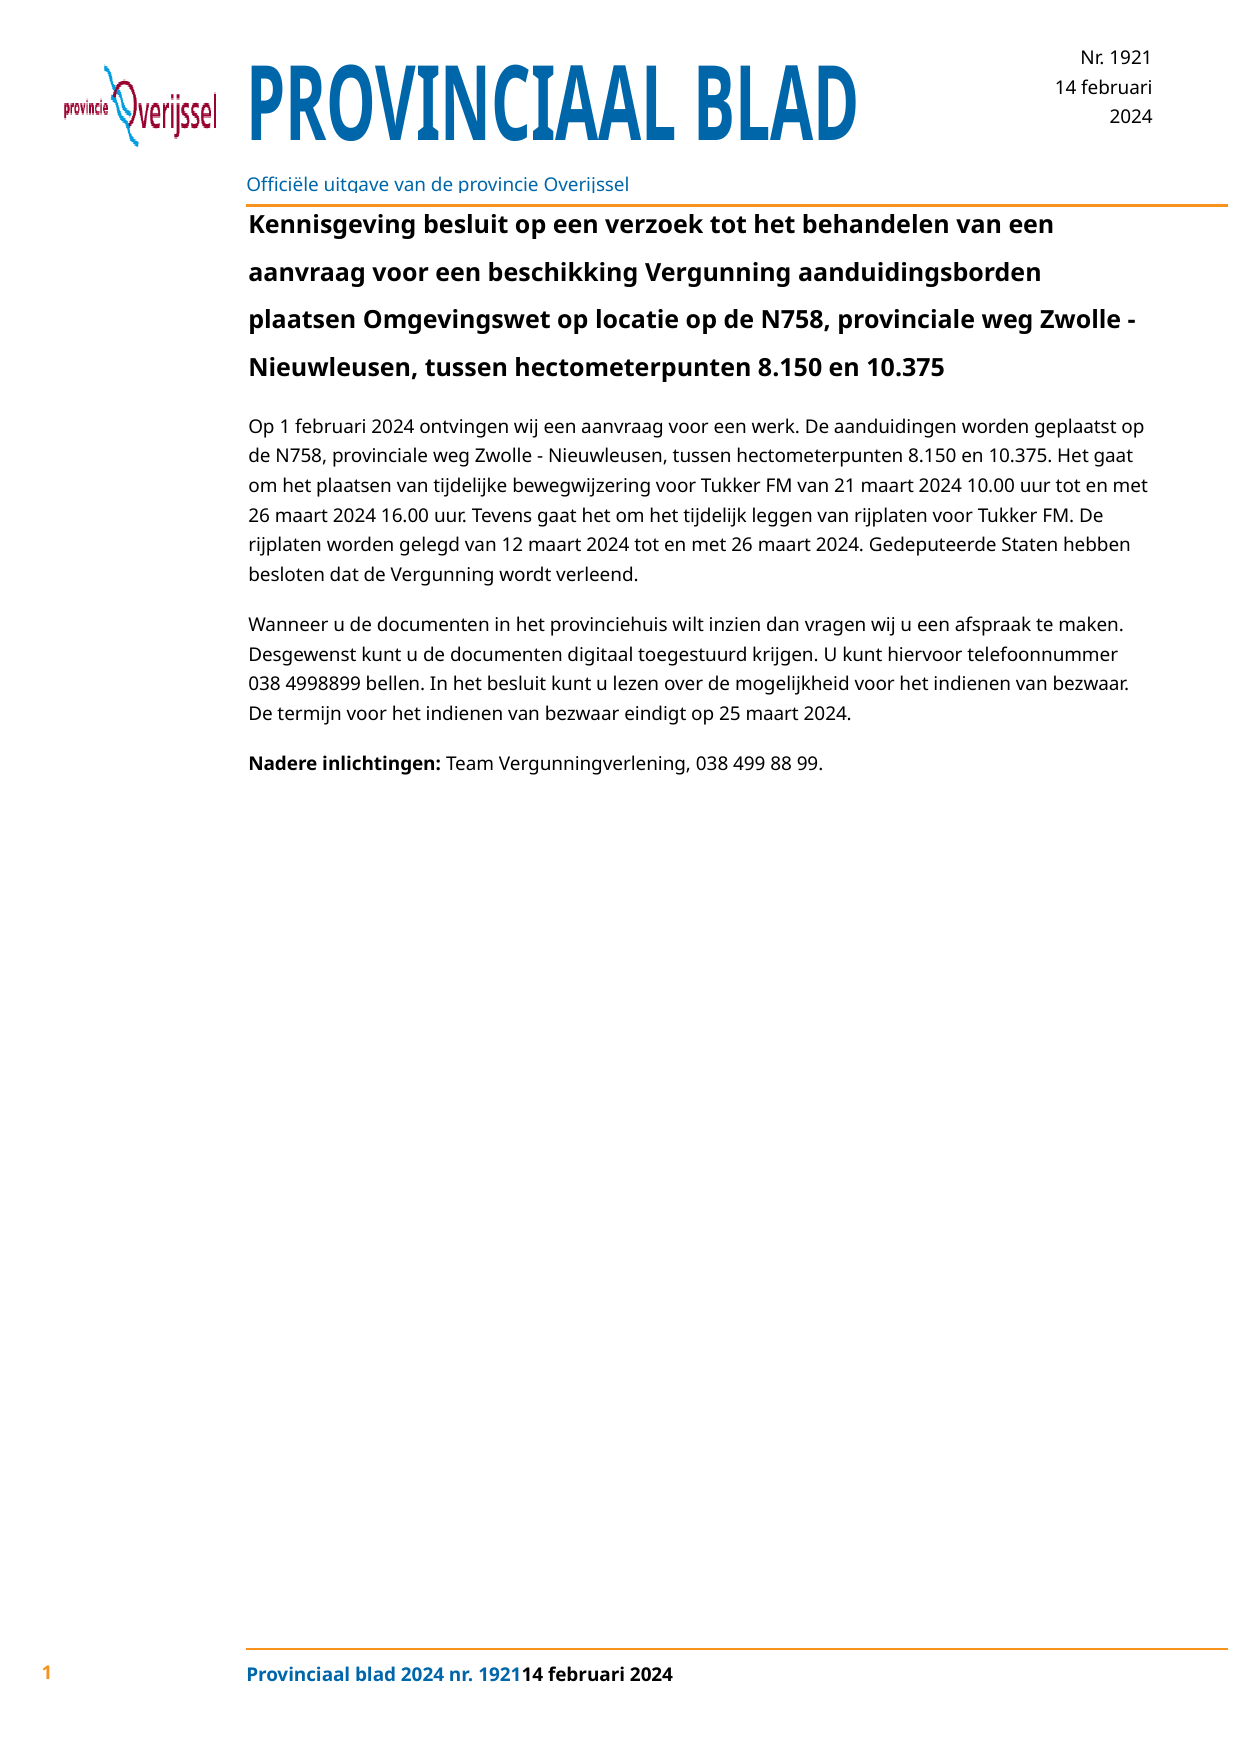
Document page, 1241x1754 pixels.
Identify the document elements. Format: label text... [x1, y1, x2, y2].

text Wanneer u de documenten in het provinciehuis wilt inzien dan vragen wij u een afspraak te maken. Desgewenst kunt u de documenten digitaal toegestuurd krijgen. U kunt hiervoor telefoonnummer 038 4998899 bellen. In het besluit kunt u lezen over de mogelijkheid voor het indienen van bezwaar. De termijn voor het indienen van bezwaar eindigt op 25 maart 2024. [248, 611, 1152, 726]
text Kennisgeving besluit op een verzoek tot het behandelen van een aanvraag voor een beschikking Vergunning aanduidingsborden plaatsen Omgevingswet op locatie op de N758, provinciale weg Zwolle - Nieuwleusen, tussen hectometerpunten 8.150 en 10.375 [248, 207, 1152, 384]
text Nadere inlichtingen: Team Vergunningverlening, 038 499 88 99. [248, 751, 1152, 776]
picture [41, 47, 231, 172]
text Op 1 februari 2024 ontvingen wij een aanvraag voor een werk. De aanduidingen worden geplaatst op de N758, provinciale weg Zwolle - Nieuwleusen, tussen hectometerpunten 8.150 en 10.375. Het gaat om het plaatsen van tijdelijke bewegwijzering voor Tukker FM van 21 maart 2024 10.00 uur tot en met 26 maart 2024 16.00 uur. Tevens gaat het om het tijdelijk leggen van rijplaten voor Tukker FM. De rijplaten worden gelegd van 12 maart 2024 tot en met 26 maart 2024. Gedeputeerde Staten hebben besloten dat de Vergunning wordt verleend. [248, 413, 1152, 587]
